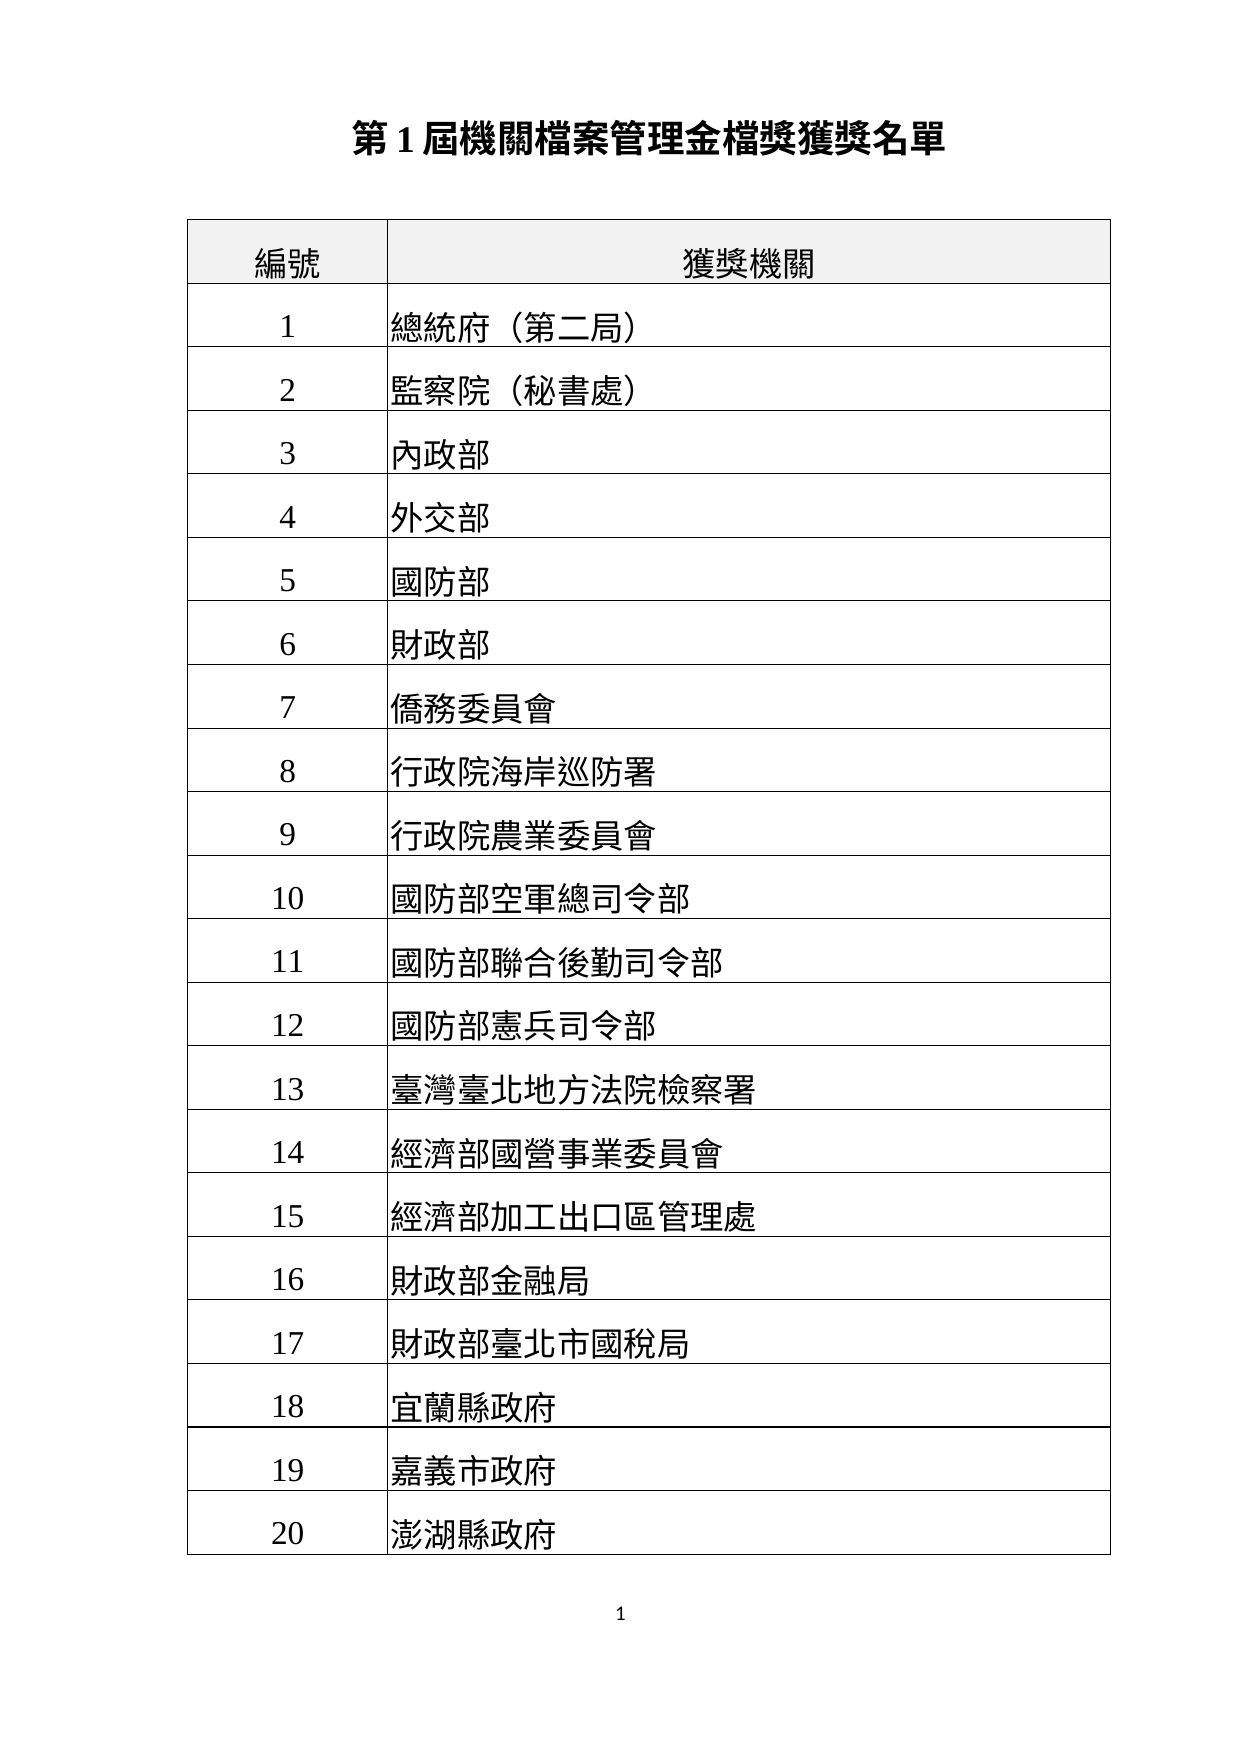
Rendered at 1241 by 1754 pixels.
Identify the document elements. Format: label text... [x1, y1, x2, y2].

table_cell 經濟部國營事業委員會 [388, 1110, 1110, 1172]
table_cell 國防部空軍總司令部 [388, 856, 1110, 918]
table_cell 11 [188, 919, 387, 982]
table_header 第1屆機關檔案管理金檔獎獲獎名單 [188, 94, 1110, 157]
table_cell 財政部金融局 [388, 1237, 1110, 1299]
table_cell 國防部聯合後勤司令部 [388, 919, 1110, 982]
table_cell 行政院農業委員會 [388, 792, 1110, 854]
table_cell 宜蘭縣政府 [388, 1364, 1110, 1426]
table_cell 2 [188, 347, 387, 410]
table_cell 外交部 [388, 474, 1110, 537]
table_cell 6 [188, 601, 387, 664]
table_cell 8 [188, 729, 387, 791]
table_cell 編號 [188, 220, 387, 283]
table_cell 監察院（秘書處） [388, 347, 1110, 410]
table_cell 臺灣臺北地方法院檢察署 [388, 1046, 1110, 1109]
table_cell 14 [188, 1110, 387, 1172]
table_cell 4 [188, 474, 387, 537]
table_cell 17 [188, 1300, 387, 1363]
table_cell 財政部 [388, 601, 1110, 664]
table_cell 國防部憲兵司令部 [388, 983, 1110, 1045]
table_cell 財政部臺北市國稅局 [388, 1300, 1110, 1363]
table_cell 內政部 [388, 411, 1110, 473]
table_cell 嘉義市政府 [388, 1428, 1110, 1490]
table_cell [188, 157, 387, 219]
table_cell 7 [188, 665, 387, 727]
table_cell 經濟部加工出口區管理處 [388, 1173, 1110, 1236]
table_cell 1 [188, 284, 387, 346]
table_cell 僑務委員會 [388, 665, 1110, 727]
table_cell 9 [188, 792, 387, 854]
table_cell 國防部 [388, 538, 1110, 600]
table_cell [388, 157, 1110, 219]
table_cell 5 [188, 538, 387, 600]
table_cell 18 [188, 1364, 387, 1426]
table_cell 3 [188, 411, 387, 473]
table_cell 獲獎機關 [388, 220, 1110, 283]
table_cell 19 [188, 1428, 387, 1490]
table_cell 12 [188, 983, 387, 1045]
table_cell 行政院海岸巡防署 [388, 729, 1110, 791]
table_cell 總統府（第二局） [388, 284, 1110, 346]
table_cell 10 [188, 856, 387, 918]
table_cell 13 [188, 1046, 387, 1109]
table_cell 15 [188, 1173, 387, 1236]
table_cell 16 [188, 1237, 387, 1299]
table_cell 20 [188, 1491, 387, 1553]
table_cell 澎湖縣政府 [388, 1491, 1110, 1553]
